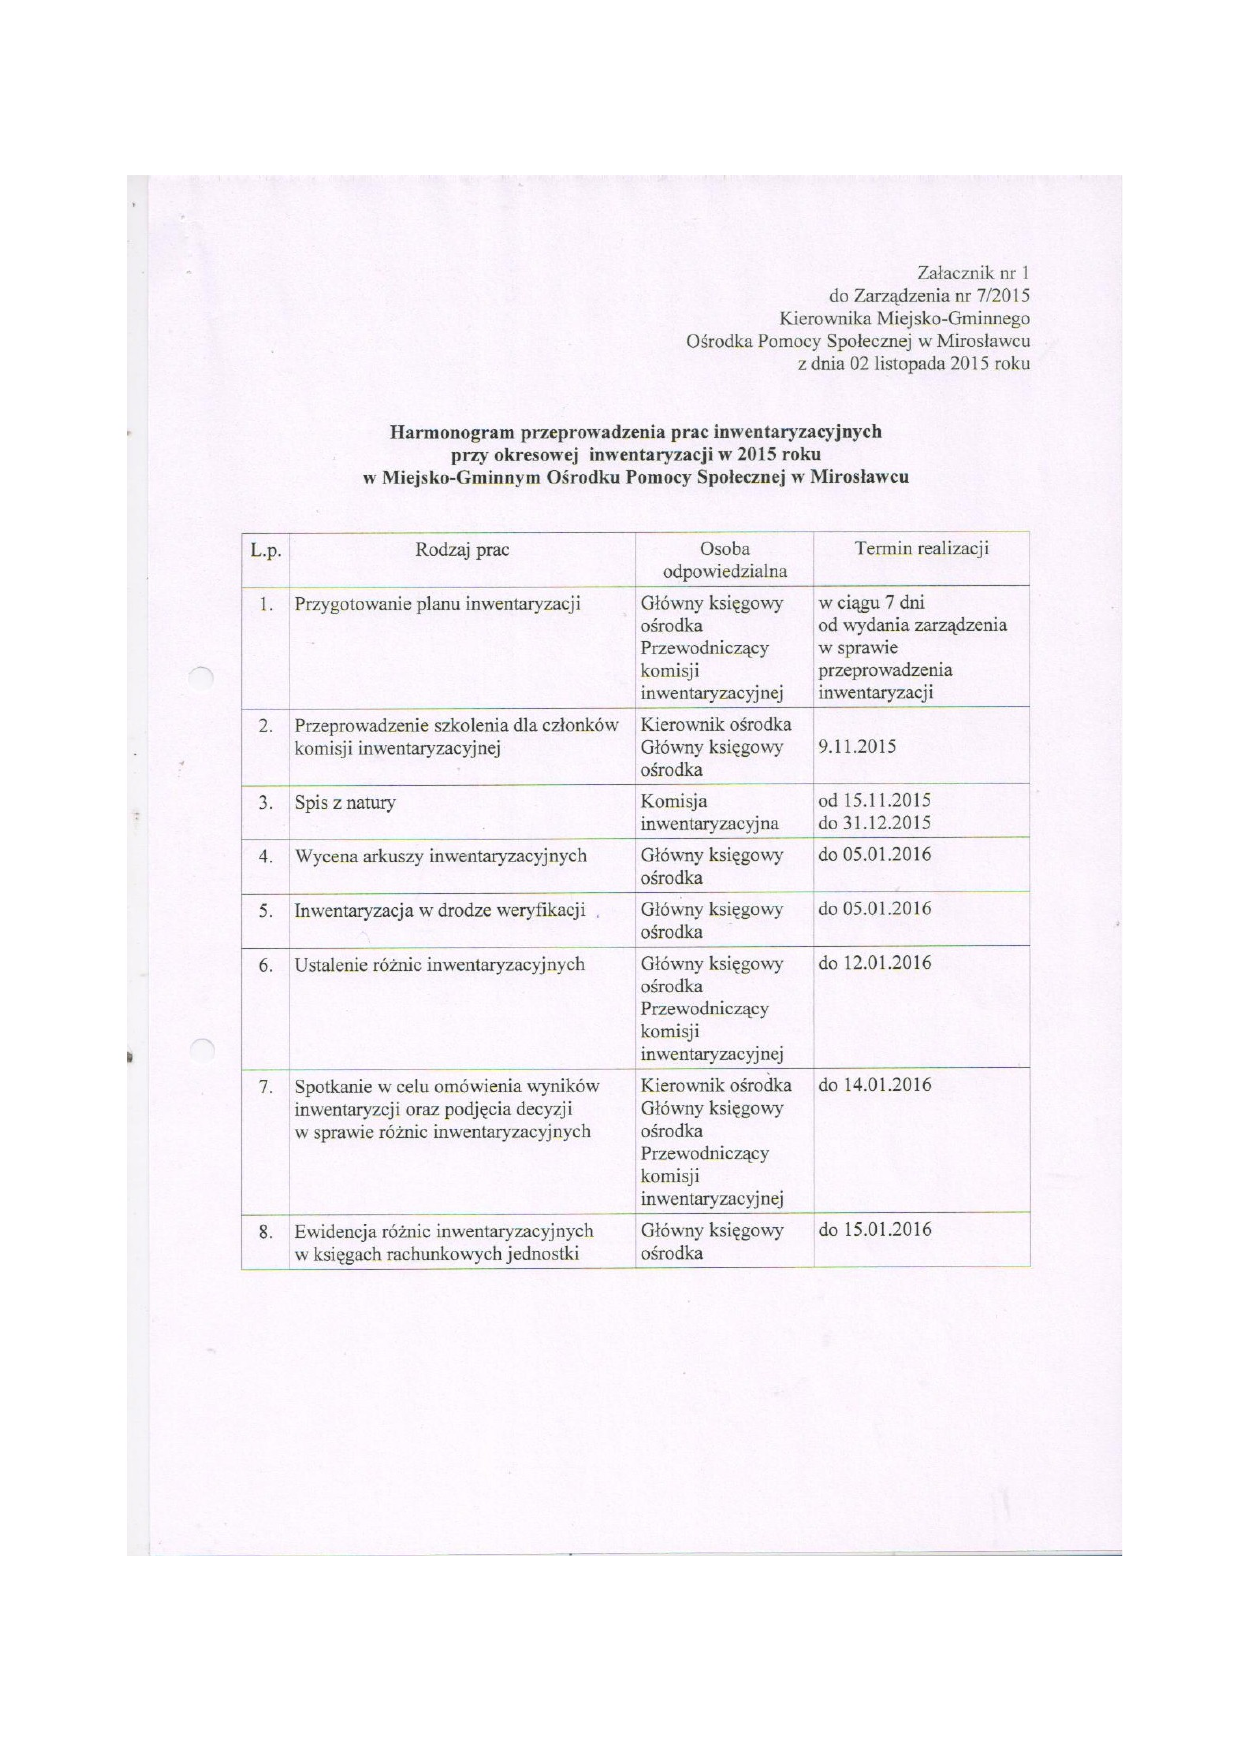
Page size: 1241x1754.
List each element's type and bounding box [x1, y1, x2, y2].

picture [118, 175, 1123, 1556]
